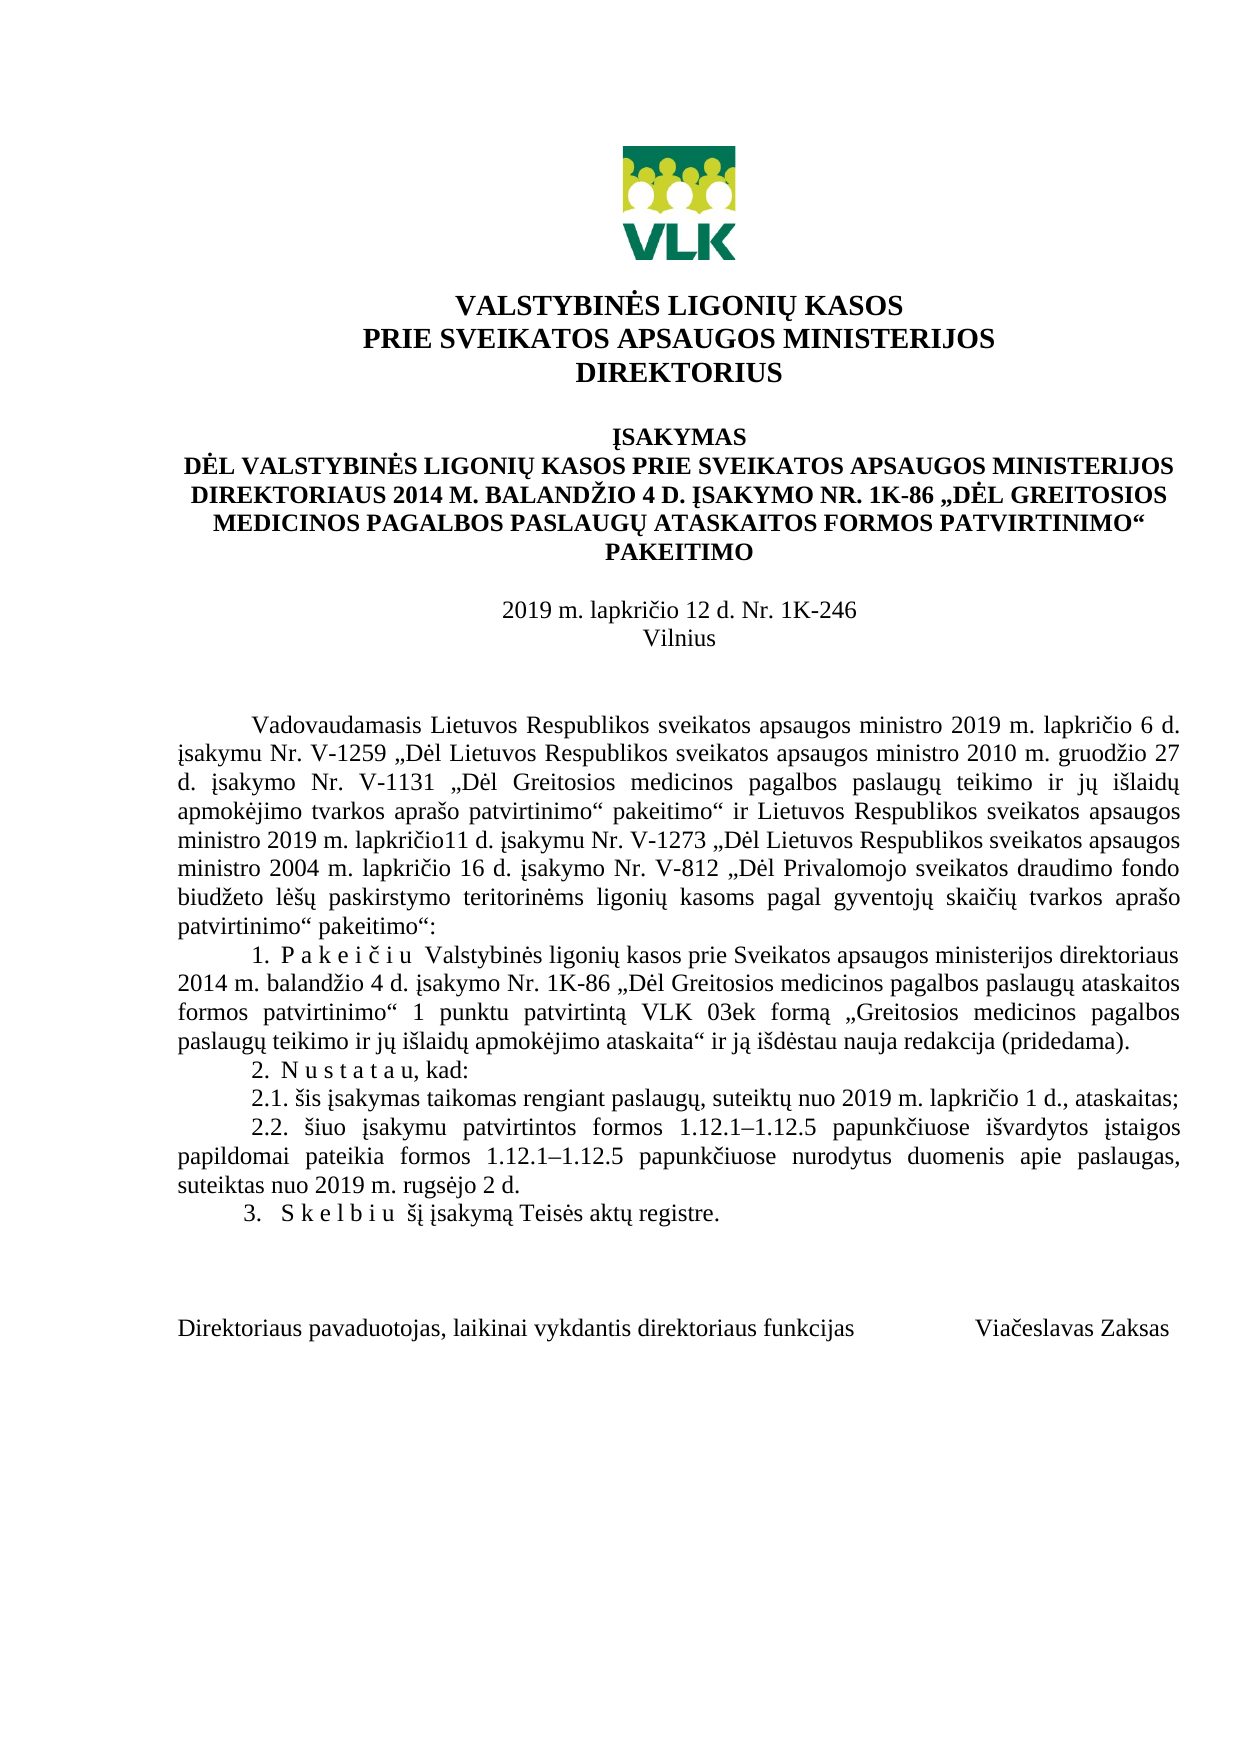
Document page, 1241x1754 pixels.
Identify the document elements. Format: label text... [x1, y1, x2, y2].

text DĖL VALSTYBINĖS LIGONIŲ KASOS PRIE SVEIKATOS APSAUGOS MINISTERIJOS DIREKTORIAUS 2014 m. balandžio 4 d. įsakymo Nr. 1k-86 „DĖL GREITOSIOS MEDICINOS PAGALBOS PASLAUGŲ ATASKAITOS FORMOS PATVIRTINIMO“ pakeitimo [177, 451, 1181, 566]
text DIREKTORIUS [177, 355, 1181, 389]
text Vadovaudamasis Lietuvos Respublikos sveikatos apsaugos ministro 2019 m. lapkričio 6 d. įsakymu Nr. V-1259 „Dėl Lietuvos Respublikos sveikatos apsaugos ministro 2010 m. gruodžio 27 d. įsakymo Nr. V-1131 „Dėl Greitosios medicinos pagalbos paslaugų teikimo ir jų išlaidų apmokėjimo tvarkos aprašo patvirtinimo“ pakeitimo“ ir Lietuvos Respublikos sveikatos apsaugos ministro 2019 m. lapkričio11 d. įsakymu Nr. V-1273 „Dėl Lietuvos Respublikos sveikatos apsaugos ministro 2004 m. lapkričio 16 d. įsakymo Nr. V-812 „Dėl Privalomojo sveikatos draudimo fondo biudžeto lėšų paskirstymo teritorinėms ligonių kasoms pagal gyventojų skaičių tvarkos aprašo patvirtinimo“ pakeitimo“: [177, 710, 1181, 940]
text 2019 m. lapkričio 12 d. Nr. 1K-246 [177, 595, 1181, 623]
text VALSTYBINĖS LIGONIŲ KASOS [177, 288, 1181, 322]
text 1. P a k e i č i u Valstybinės ligonių kasos prie Sveikatos apsaugos ministerijos direktoriaus 2014 m. balandžio 4 d. įsakymo Nr. 1K-86 „Dėl Greitosios medicinos pagalbos paslaugų ataskaitos formos patvirtinimo“ 1 punktu patvirtintą VLK 03ek formą „Greitosios medicinos pagalbos paslaugų teikimo ir jų išlaidų apmokėjimo ataskaita“ ir ją išdėstau nauja redakcija (pridedama). [177, 940, 1181, 1055]
text 3. S k e l b i u šį įsakymą Teisės aktų registre. [243, 1198, 1181, 1227]
text 2. N u s t a t a u, kad: [177, 1055, 1181, 1083]
text Direktoriaus pavaduotojas, laikinai vykdantis direktoriaus funkcijas Viačeslavas Zaksas [177, 1313, 1181, 1342]
text 2.2. šiuo įsakymu patvirtintos formos 1.12.1–1.12.5 papunkčiuose išvardytos įstaigos papildomai pateikia formos 1.12.1–1.12.5 papunkčiuose nurodytus duomenis apie paslaugas, suteiktas nuo 2019 m. rugsėjo 2 d. [177, 1112, 1181, 1198]
text Vilnius [177, 623, 1181, 652]
text ĮSAKYMAS [177, 422, 1181, 451]
text 2.1. šis įsakymas taikomas rengiant paslaugų, suteiktų nuo 2019 m. lapkričio 1 d., ataskaitas; [177, 1083, 1181, 1112]
text PRIE SVEIKATOS APSAUGOS MINISTERIJOS [177, 322, 1181, 355]
